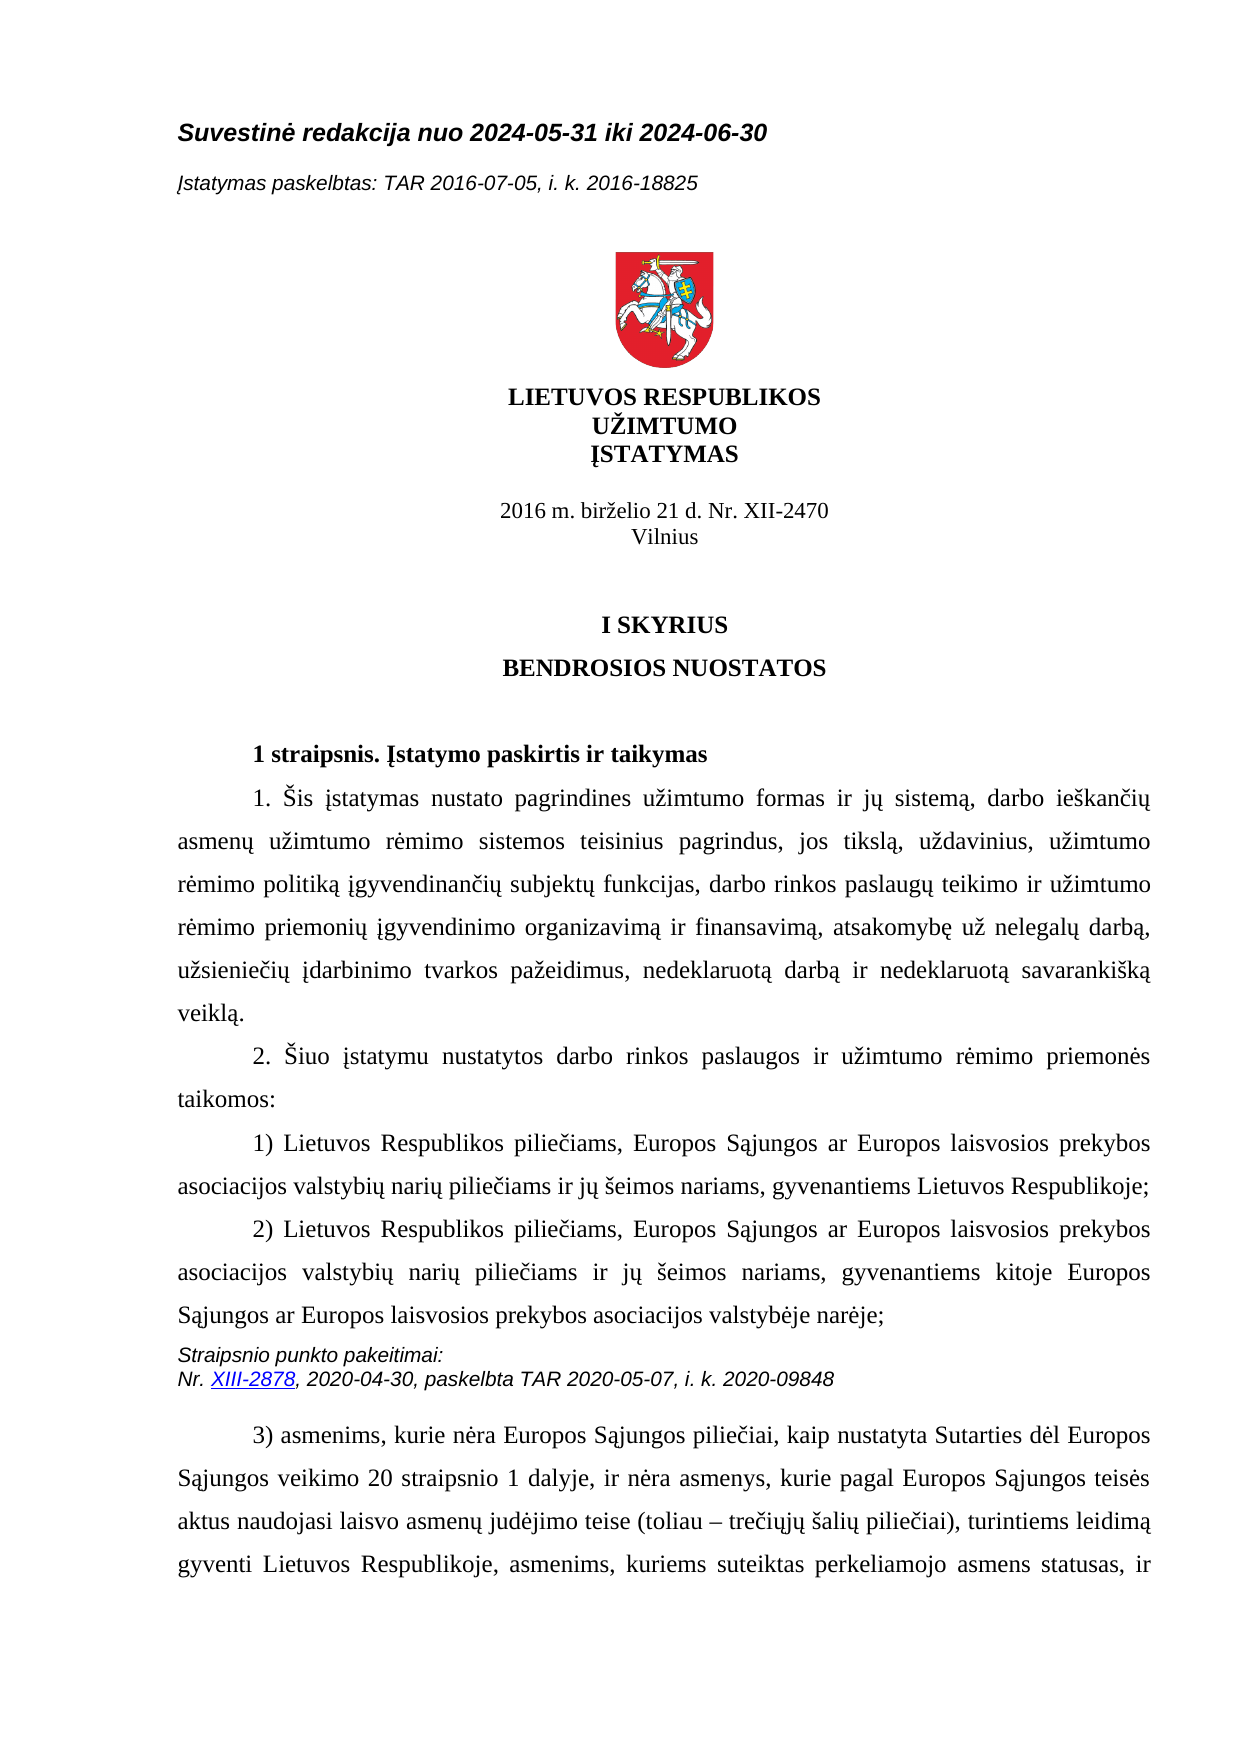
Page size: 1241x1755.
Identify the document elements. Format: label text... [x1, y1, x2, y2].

text UŽIMTUMO [177, 411, 1152, 439]
text Nr. XIII-2878, 2020-04-30, paskelbta TAR 2020-05-07, i. k. 2020-09848 [177, 1367, 1152, 1391]
text ĮSTATYMAS [177, 439, 1152, 468]
text 1 straipsnis. Įstatymo paskirtis ir taikymas [177, 739, 1152, 768]
text Vilnius [177, 523, 1152, 550]
text BENDROSIOS NUOSTATOS [177, 653, 1152, 682]
text 2) Lietuvos Respublikos piliečiams, Europos Sąjungos ar Europos laisvosios prekybos asociacijos valstybių narių piliečiams ir jų šeimos nariams, gyvenantiems kitoje Europos Sąjungos ar Europos laisvosios prekybos asociacijos valstybėje narėje; [177, 1214, 1152, 1329]
text 1. Šis įstatymas nustato pagrindines užimtumo formas ir jų sistemą, darbo ieškančių asmenų užimtumo rėmimo sistemos teisinius pagrindus, jos tikslą, uždavinius, užimtumo rėmimo politiką įgyvendinančių subjektų funkcijas, darbo rinkos paslaugų teikimo ir užimtumo rėmimo priemonių įgyvendinimo organizavimą ir finansavimą, atsakomybę už nelegalų darbą, užsieniečių įdarbinimo tvarkos pažeidimus, nedeklaruotą darbą ir nedeklaruotą savarankišką veiklą. [177, 783, 1152, 1027]
text 2. Šiuo įstatymu nustatytos darbo rinkos paslaugos ir užimtumo rėmimo priemonės taikomos: [177, 1041, 1152, 1113]
text Įstatymas paskelbtas: TAR 2016-07-05, i. k. 2016-18825 [177, 171, 1152, 195]
text 1) Lietuvos Respublikos piliečiams, Europos Sąjungos ar Europos laisvosios prekybos asociacijos valstybių narių piliečiams ir jų šeimos nariams, gyvenantiems Lietuvos Respublikoje; [177, 1128, 1152, 1199]
text Suvestinė redakcija nuo 2024-05-31 iki 2024-06-30 [177, 118, 1152, 147]
text 3) asmenims, kurie nėra Europos Sąjungos piliečiai, kaip nustatyta Sutarties dėl Europos Sąjungos veikimo 20 straipsnio 1 dalyje, ir nėra asmenys, kurie pagal Europos Sąjungos teisės aktus naudojasi laisvo asmenų judėjimo teise (toliau – trečiųjų šalių piliečiai), turintiems leidimą gyventi Lietuvos Respublikoje, asmenims, kuriems suteiktas perkeliamojo asmens statusas, ir [177, 1420, 1152, 1578]
text I SKYRIUS [177, 610, 1152, 639]
text LIETUVOS RESPUBLIKOS [177, 382, 1152, 411]
text 2016 m. birželio 21 d. Nr. XII-2470 [177, 497, 1152, 523]
text Straipsnio punkto pakeitimai: [177, 1343, 1152, 1367]
